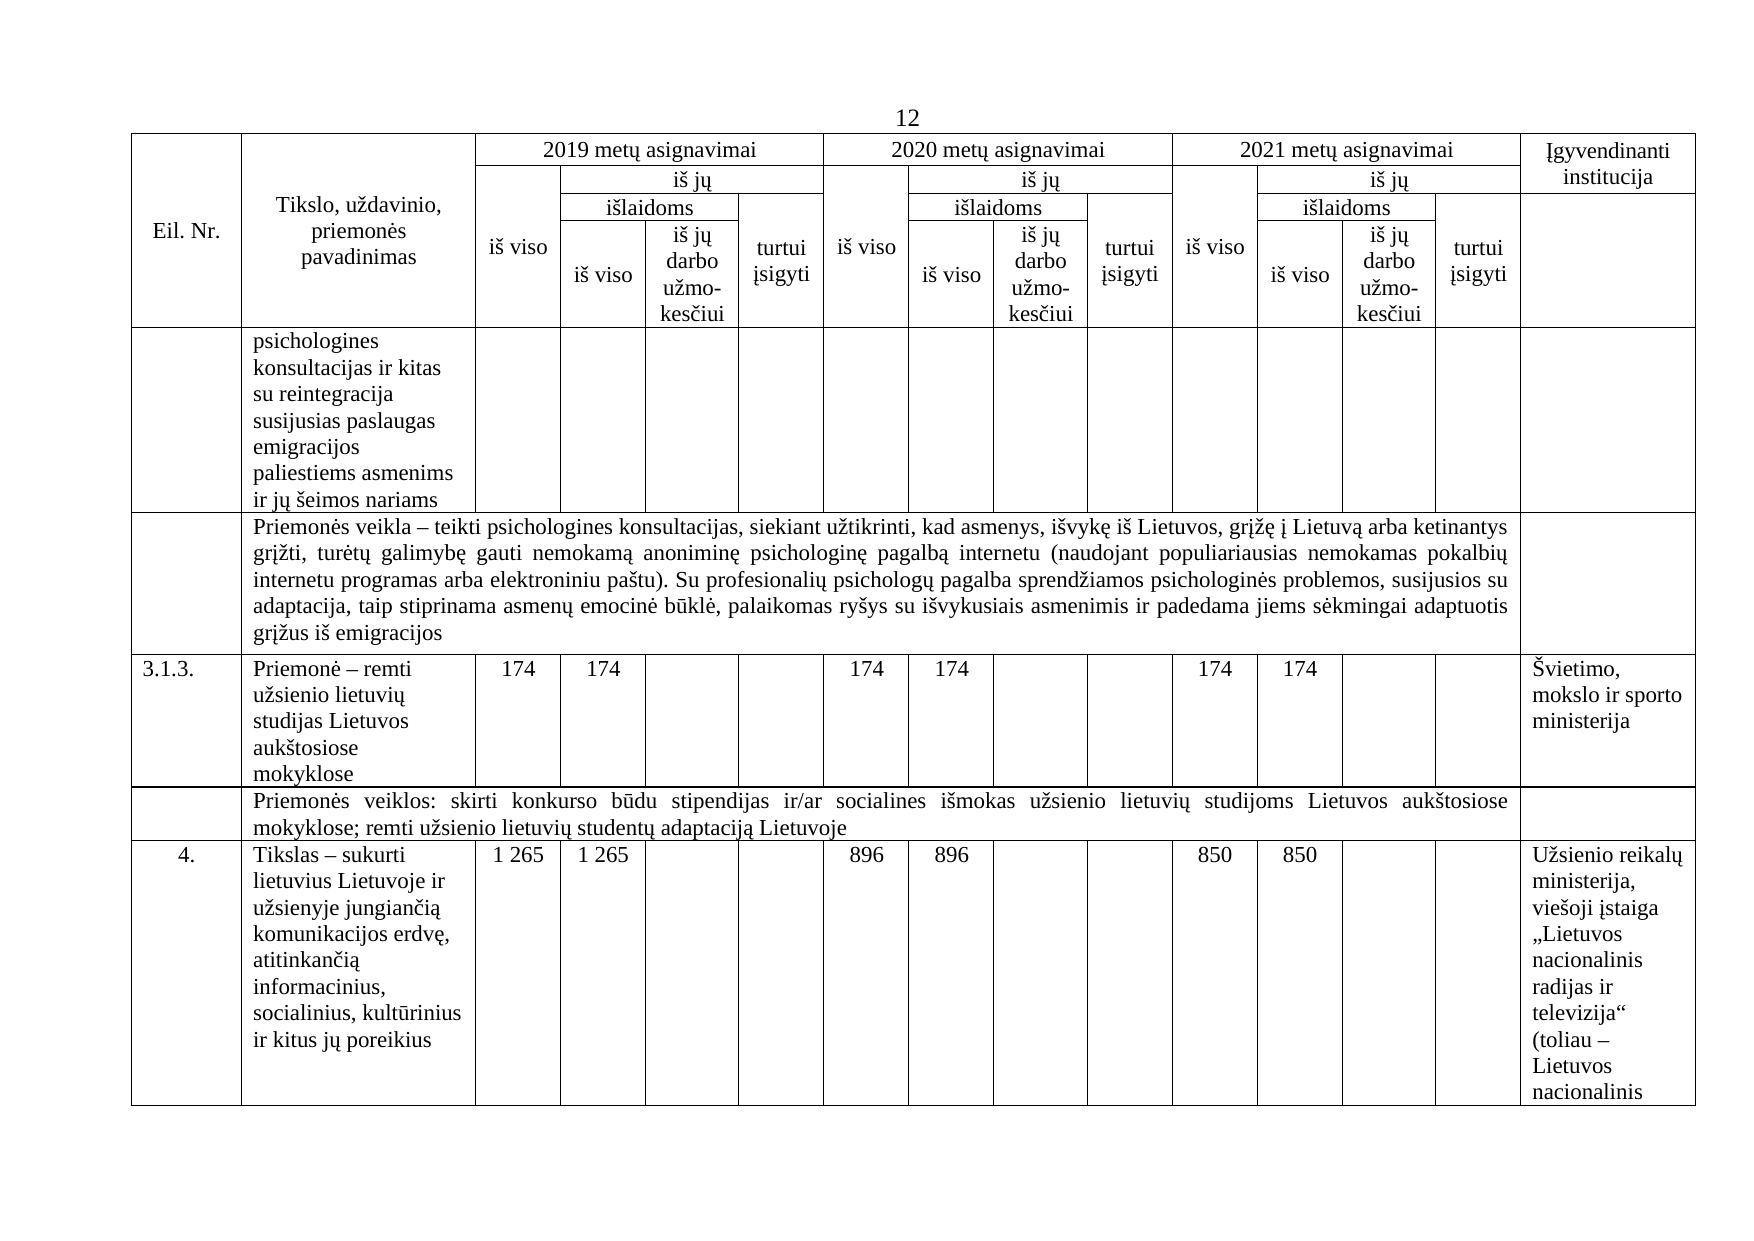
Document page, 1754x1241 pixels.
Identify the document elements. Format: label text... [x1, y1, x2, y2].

table_cell [132, 513, 241, 653]
table_cell 4. [132, 841, 241, 1105]
table_cell [1521, 788, 1695, 840]
table_cell [994, 841, 1087, 1105]
table_cell [1521, 513, 1695, 653]
table_cell psichologines konsultacijas ir kitas su reintegracija susijusias paslaugas emigracijos paliestiems asmenims ir jų šeimos nariams [242, 328, 475, 512]
table_header Tikslo, uždavinio, priemonės pavadinimas [242, 134, 475, 327]
table_cell iš jų [909, 166, 1172, 193]
table_cell [132, 788, 241, 840]
table_cell [994, 655, 1087, 786]
table_cell iš viso [824, 166, 908, 327]
table_header 2020 metų asignavimai [824, 134, 1172, 165]
table_cell Tikslas – sukurti lietuvius Lietuvoje ir užsienyje jungiančią komunikacijos erdvę, atitinkančią informacinius, socialinius, kultūrinius ir kitus jų poreikius [242, 841, 475, 1105]
table_cell [1343, 841, 1435, 1105]
table_cell iš jų darbo užmo-kesčiui [994, 221, 1087, 327]
table_cell [1343, 655, 1435, 786]
table_cell 174 [476, 655, 560, 786]
table_cell 174 [824, 655, 908, 786]
table_cell Priemonė – remti užsienio lietuvių studijas Lietuvos aukštosiose mokyklose [242, 655, 475, 786]
table_cell 174 [561, 655, 645, 786]
table_cell [1258, 328, 1342, 512]
table_cell išlaidoms [1258, 194, 1435, 220]
table_cell iš viso [1173, 166, 1257, 327]
table_cell [1436, 328, 1520, 512]
table_cell 896 [824, 841, 908, 1105]
table_cell iš jų [561, 166, 823, 193]
table_cell [739, 655, 823, 786]
table_cell [994, 328, 1087, 512]
table_cell [1343, 328, 1435, 512]
table_cell [1436, 841, 1520, 1105]
table_cell Užsienio reikalų ministerija, viešoji įstaiga „Lietuvos nacionalinis radijas ir televizija“ (toliau – Lietuvos nacionalinis [1521, 841, 1695, 1105]
table_cell [909, 328, 993, 512]
table_cell 1 265 [476, 841, 560, 1105]
table_cell iš viso [476, 166, 560, 327]
table_cell Švietimo, mokslo ir sporto ministerija [1521, 655, 1695, 786]
table_cell [1088, 655, 1172, 786]
table_cell 3.1.3. [132, 655, 241, 786]
table_header Eil. Nr. [132, 134, 241, 327]
table_cell Priemonės veiklos: skirti konkurso būdu stipendijas ir/ar socialines išmokas užsienio lietuvių studijoms Lietuvos aukštosiose mokyklose; remti užsienio lietuvių studentų adaptaciją Lietuvoje [242, 788, 1520, 840]
table_cell turtui įsigyti [1436, 194, 1520, 327]
table_header 2019 metų asignavimai [476, 134, 823, 165]
table_cell iš viso [561, 221, 645, 327]
table_cell [1521, 194, 1695, 327]
table_cell [646, 841, 738, 1105]
table_cell [646, 328, 738, 512]
table_cell iš viso [1258, 221, 1342, 327]
table_cell iš jų darbo užmo-kesčiui [646, 221, 738, 327]
table_cell [476, 328, 560, 512]
table_cell [1088, 841, 1172, 1105]
table_cell [561, 328, 645, 512]
table_cell [1436, 655, 1520, 786]
table_cell turtui įsigyti [739, 194, 823, 327]
table_cell [1088, 328, 1172, 512]
table_cell [646, 655, 738, 786]
table_cell Priemonės veikla – teikti psichologines konsultacijas, siekiant užtikrinti, kad asmenys, išvykę iš Lietuvos, grįžę į Lietuvą arba ketinantys grįžti, turėtų galimybę gauti nemokamą anoniminę psichologinę pagalbą internetu (naudojant populiariausias nemokamas pokalbių internetu programas arba elektroniniu paštu). Su profesionalių psichologų pagalba sprendžiamos psichologinės problemos, susijusios su adaptacija, taip stiprinama asmenų emocinė būklė, palaikomas ryšys su išvykusiais asmenimis ir padedama jiems sėkmingai adaptuotis grįžus iš emigracijos [242, 513, 1520, 653]
table_header Įgyvendinanti institucija [1521, 134, 1695, 193]
table_cell 174 [909, 655, 993, 786]
table_cell [132, 328, 241, 512]
table_cell iš viso [909, 221, 993, 327]
table_cell [1521, 328, 1695, 512]
table_cell 174 [1258, 655, 1342, 786]
table_header 2021 metų asignavimai [1173, 134, 1520, 165]
table_cell [824, 328, 908, 512]
table_cell 850 [1258, 841, 1342, 1105]
table_cell išlaidoms [561, 194, 738, 220]
table_cell turtui įsigyti [1088, 194, 1172, 327]
table_cell iš jų [1258, 166, 1520, 193]
table_cell 1 265 [561, 841, 645, 1105]
table_cell [739, 841, 823, 1105]
table_cell 896 [909, 841, 993, 1105]
table_cell [1173, 328, 1257, 512]
table_cell 174 [1173, 655, 1257, 786]
table_cell [739, 328, 823, 512]
table_cell 850 [1173, 841, 1257, 1105]
table_cell išlaidoms [909, 194, 1087, 220]
table_cell iš jų darbo užmo-kesčiui [1343, 221, 1435, 327]
